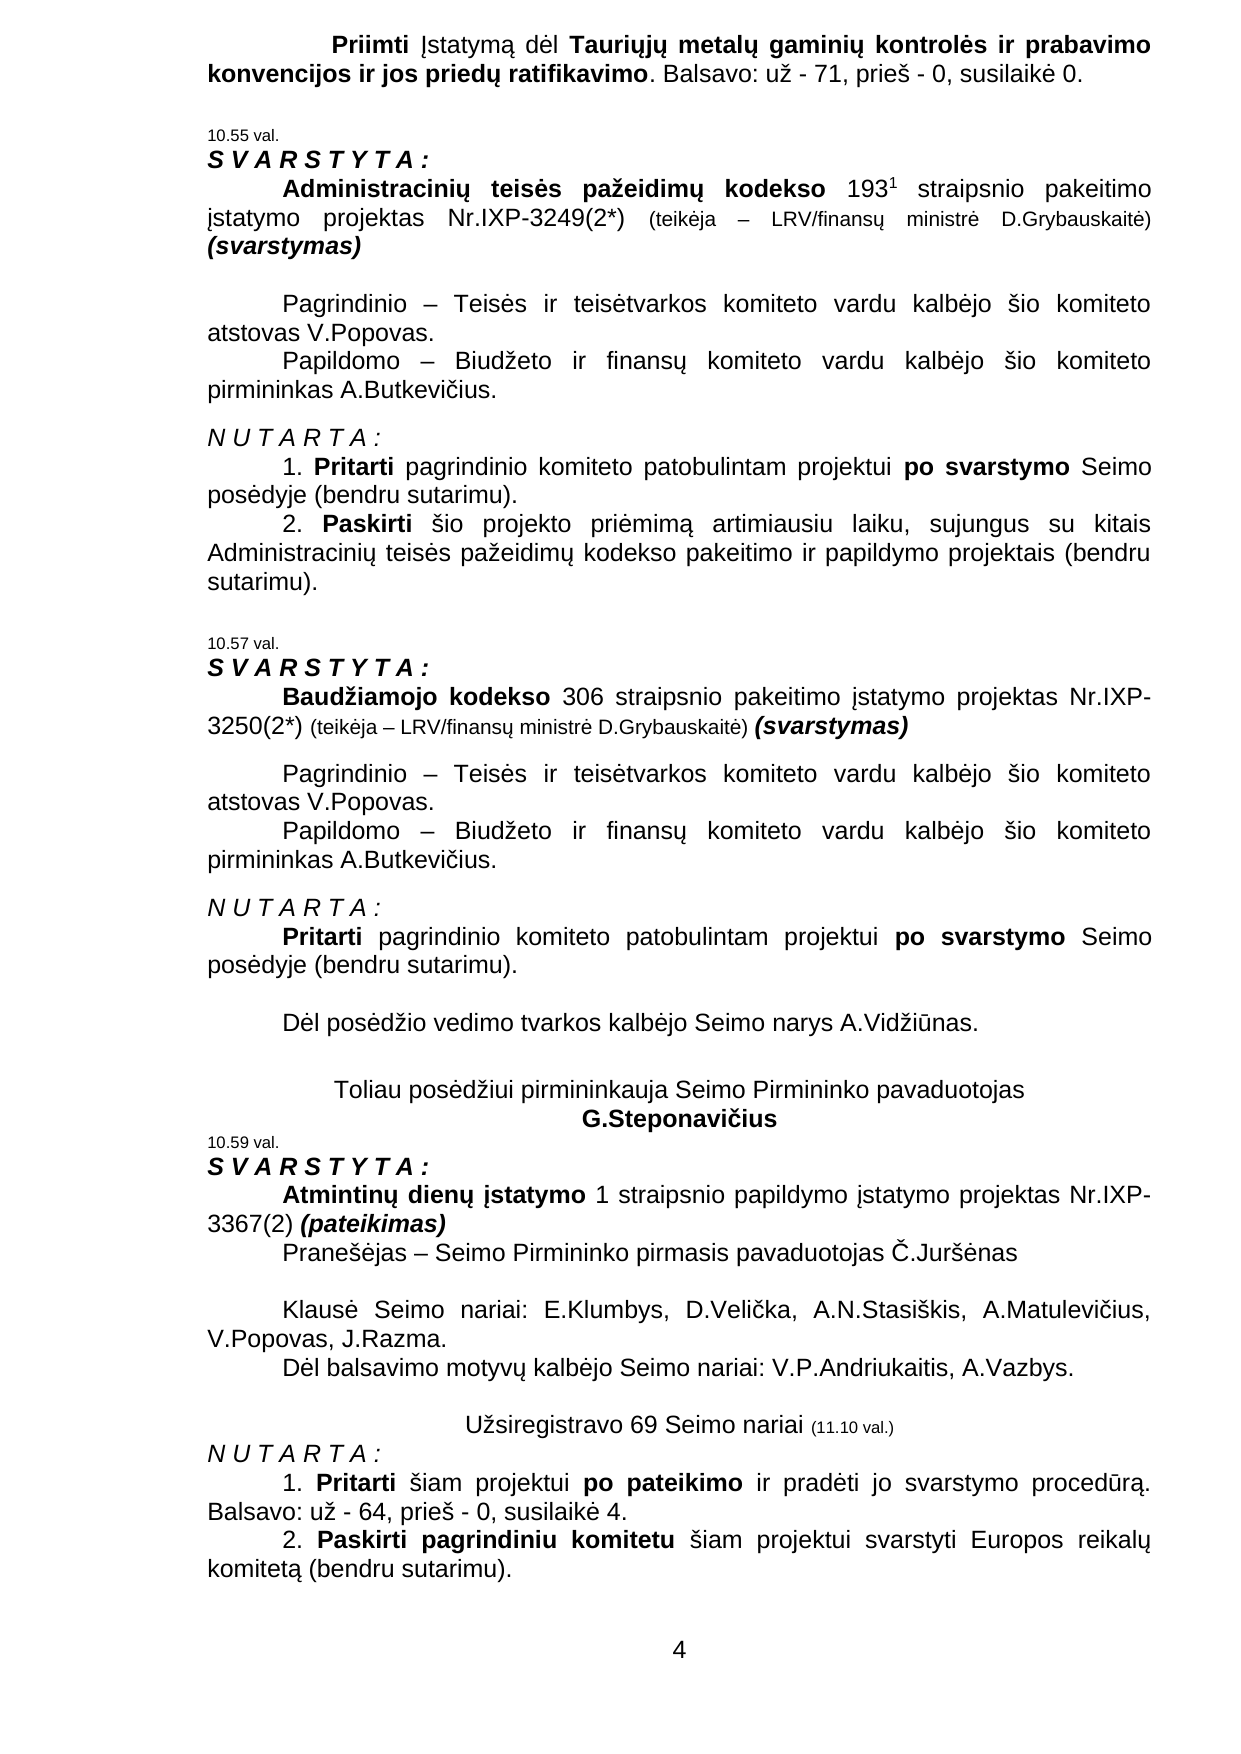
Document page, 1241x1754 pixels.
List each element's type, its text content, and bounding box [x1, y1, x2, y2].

text 10.57 val. [207, 634, 1152, 653]
text 2. Paskirti šio projekto priėmimą artimiausiu laiku, sujungus su kitais Administracinių teisės pažeidimų kodekso pakeitimo ir papildymo projektais (bendru sutarimu). [207, 509, 1152, 596]
text Administracinių teisės pažeidimų kodekso 1931 straipsnio pakeitimo įstatymo projektas Nr.IXP-3249(2*) (teikėja – LRV/finansų ministrė D.Grybauskaitė) (svarstymas) [207, 174, 1152, 260]
text S V A R S T Y T A : [207, 653, 1152, 682]
text Toliau posėdžiui pirmininkauja Seimo Pirmininko pavaduotojas [207, 1075, 1152, 1104]
text Pritarti pagrindinio komiteto patobulintam projektui po svarstymo Seimo posėdyje (bendru sutarimu). [207, 921, 1152, 979]
text Pagrindinio – Teisės ir teisėtvarkos komiteto vardu kalbėjo šio komiteto atstovas V.Popovas. [207, 289, 1152, 346]
text Klausė Seimo nariai: E.Klumbys, D.Velička, A.N.Stasiškis, A.Matulevičius, V.Popovas, J.Razma. [207, 1295, 1152, 1353]
text Dėl balsavimo motyvų kalbėjo Seimo nariai: V.P.Andriukaitis, A.Vazbys. [207, 1353, 1152, 1382]
text Priimti Įstatymą dėl Tauriųjų metalų gaminių kontrolės ir prabavimo konvencijos ir jos priedų ratifikavimo. Balsavo: už - 71, prieš - 0, susilaikė 0. [207, 30, 1152, 87]
text Papildomo – Biudžeto ir finansų komiteto vardu kalbėjo šio komiteto pirmininkas A.Butkevičius. [207, 346, 1152, 404]
text Užsiregistravo 69 Seimo nariai (11.10 val.) [207, 1410, 1152, 1439]
text S V A R S T Y T A : [207, 145, 1152, 174]
text N U T A R T A : [207, 1439, 1152, 1468]
text Atmintinų dienų įstatymo 1 straipsnio papildymo įstatymo projektas Nr.IXP-3367(2) (pateikimas) [207, 1180, 1152, 1238]
text 1. Pritarti šiam projektui po pateikimo ir pradėti jo svarstymo procedūrą. Balsavo: už - 64, prieš - 0, susilaikė 4. [207, 1468, 1152, 1525]
text S V A R S T Y T A : [207, 1152, 1152, 1180]
text 10.59 val. [207, 1132, 1152, 1152]
text 2. Paskirti pagrindiniu komitetu šiam projektui svarstyti Europos reikalų komitetą (bendru sutarimu). [207, 1525, 1152, 1583]
text Dėl posėdžio vedimo tvarkos kalbėjo Seimo narys A.Vidžiūnas. [207, 1008, 1152, 1036]
text 10.55 val. [207, 126, 1152, 145]
text 1. Pritarti pagrindinio komiteto patobulintam projektui po svarstymo Seimo posėdyje (bendru sutarimu). [207, 452, 1152, 509]
text N U T A R T A : [207, 893, 1152, 921]
text G.Steponavičius [207, 1104, 1152, 1132]
text Pranešėjas – Seimo Pirmininko pirmasis pavaduotojas Č.Juršėnas [207, 1238, 1152, 1267]
text Pagrindinio – Teisės ir teisėtvarkos komiteto vardu kalbėjo šio komiteto atstovas V.Popovas. [207, 758, 1152, 816]
text Papildomo – Biudžeto ir finansų komiteto vardu kalbėjo šio komiteto pirmininkas A.Butkevičius. [207, 816, 1152, 873]
text N U T A R T A : [207, 423, 1152, 452]
text Baudžiamojo kodekso 306 straipsnio pakeitimo įstatymo projektas Nr.IXP-3250(2*) (teikėja – LRV/finansų ministrė D.Grybauskaitė) (svarstymas) [207, 682, 1152, 739]
